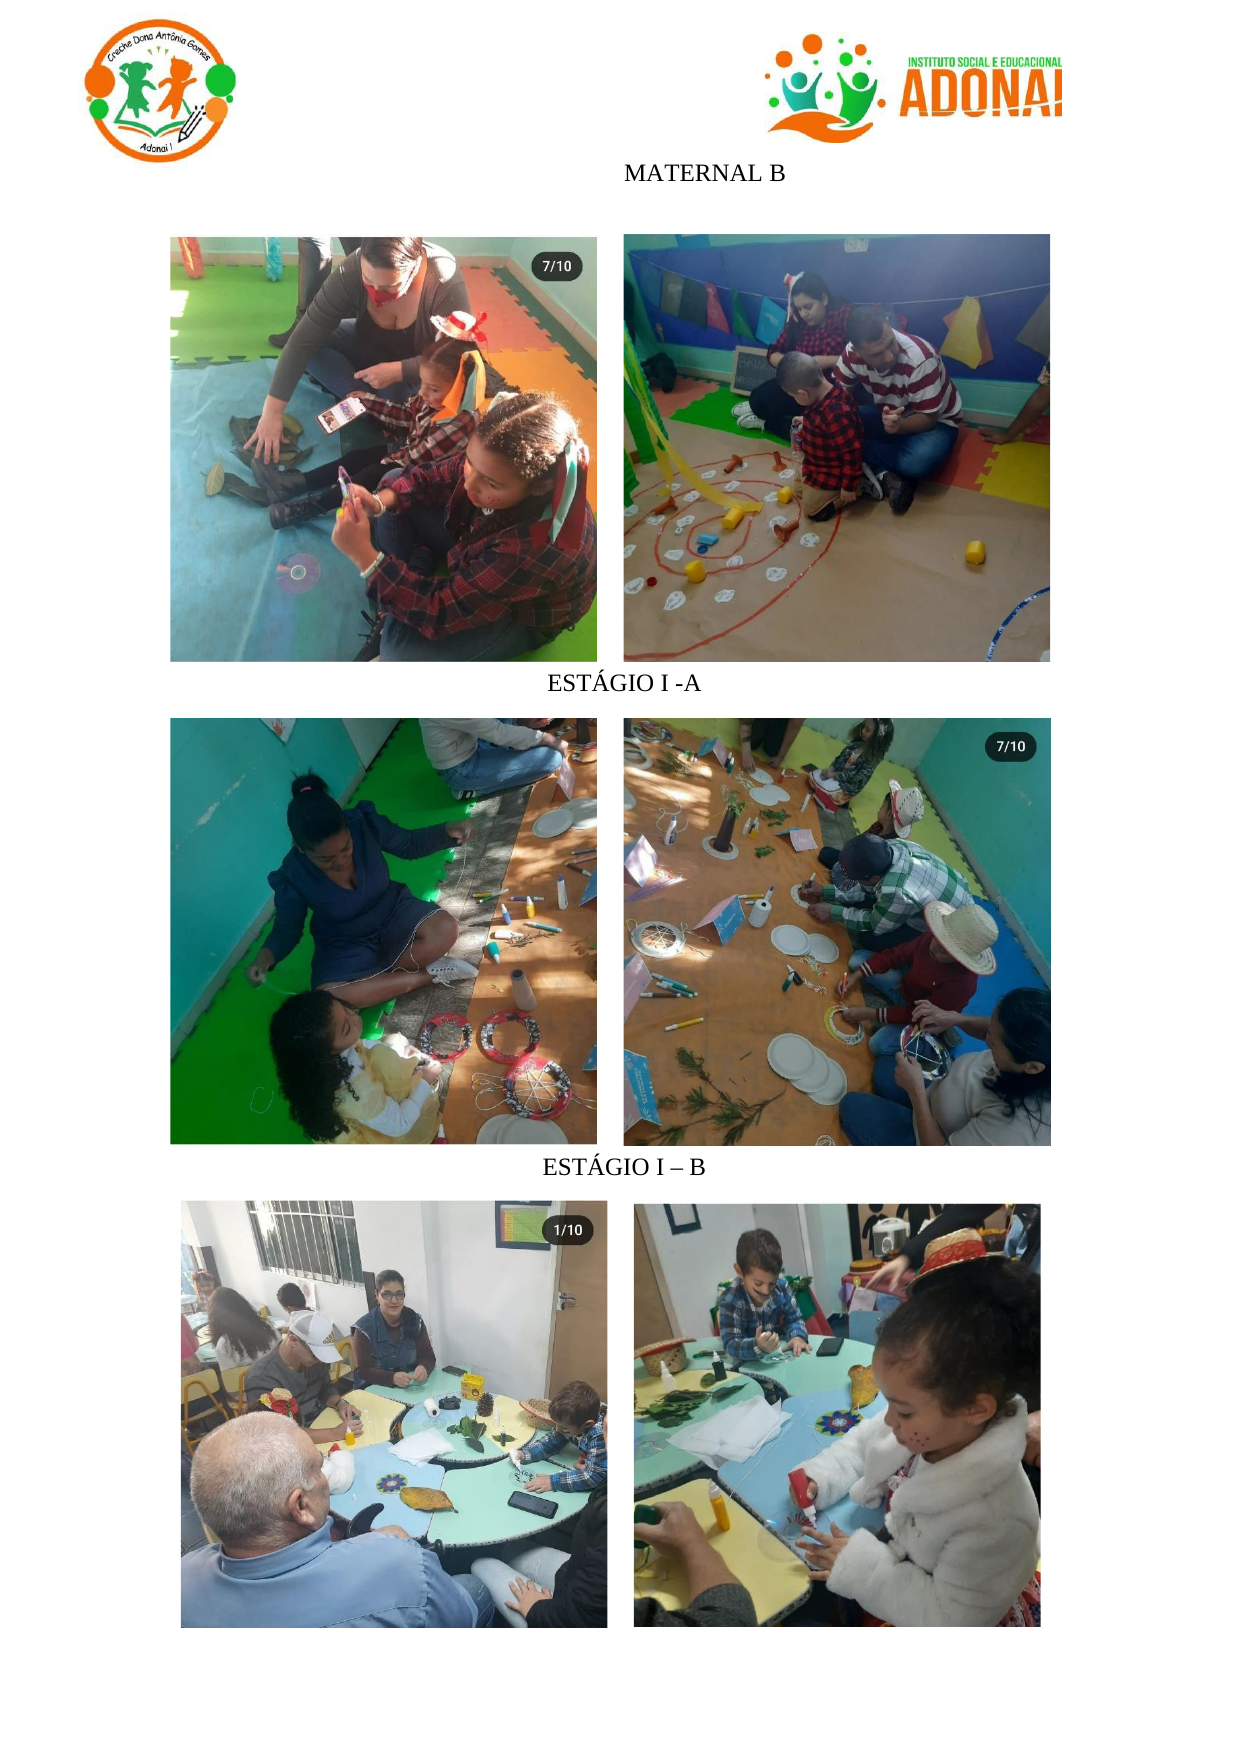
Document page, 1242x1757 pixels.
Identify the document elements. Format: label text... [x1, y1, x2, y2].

subtitle ESTÁGIO I – B [95, 1152, 1154, 1180]
subtitle ESTÁGIO I -A [95, 668, 1154, 697]
